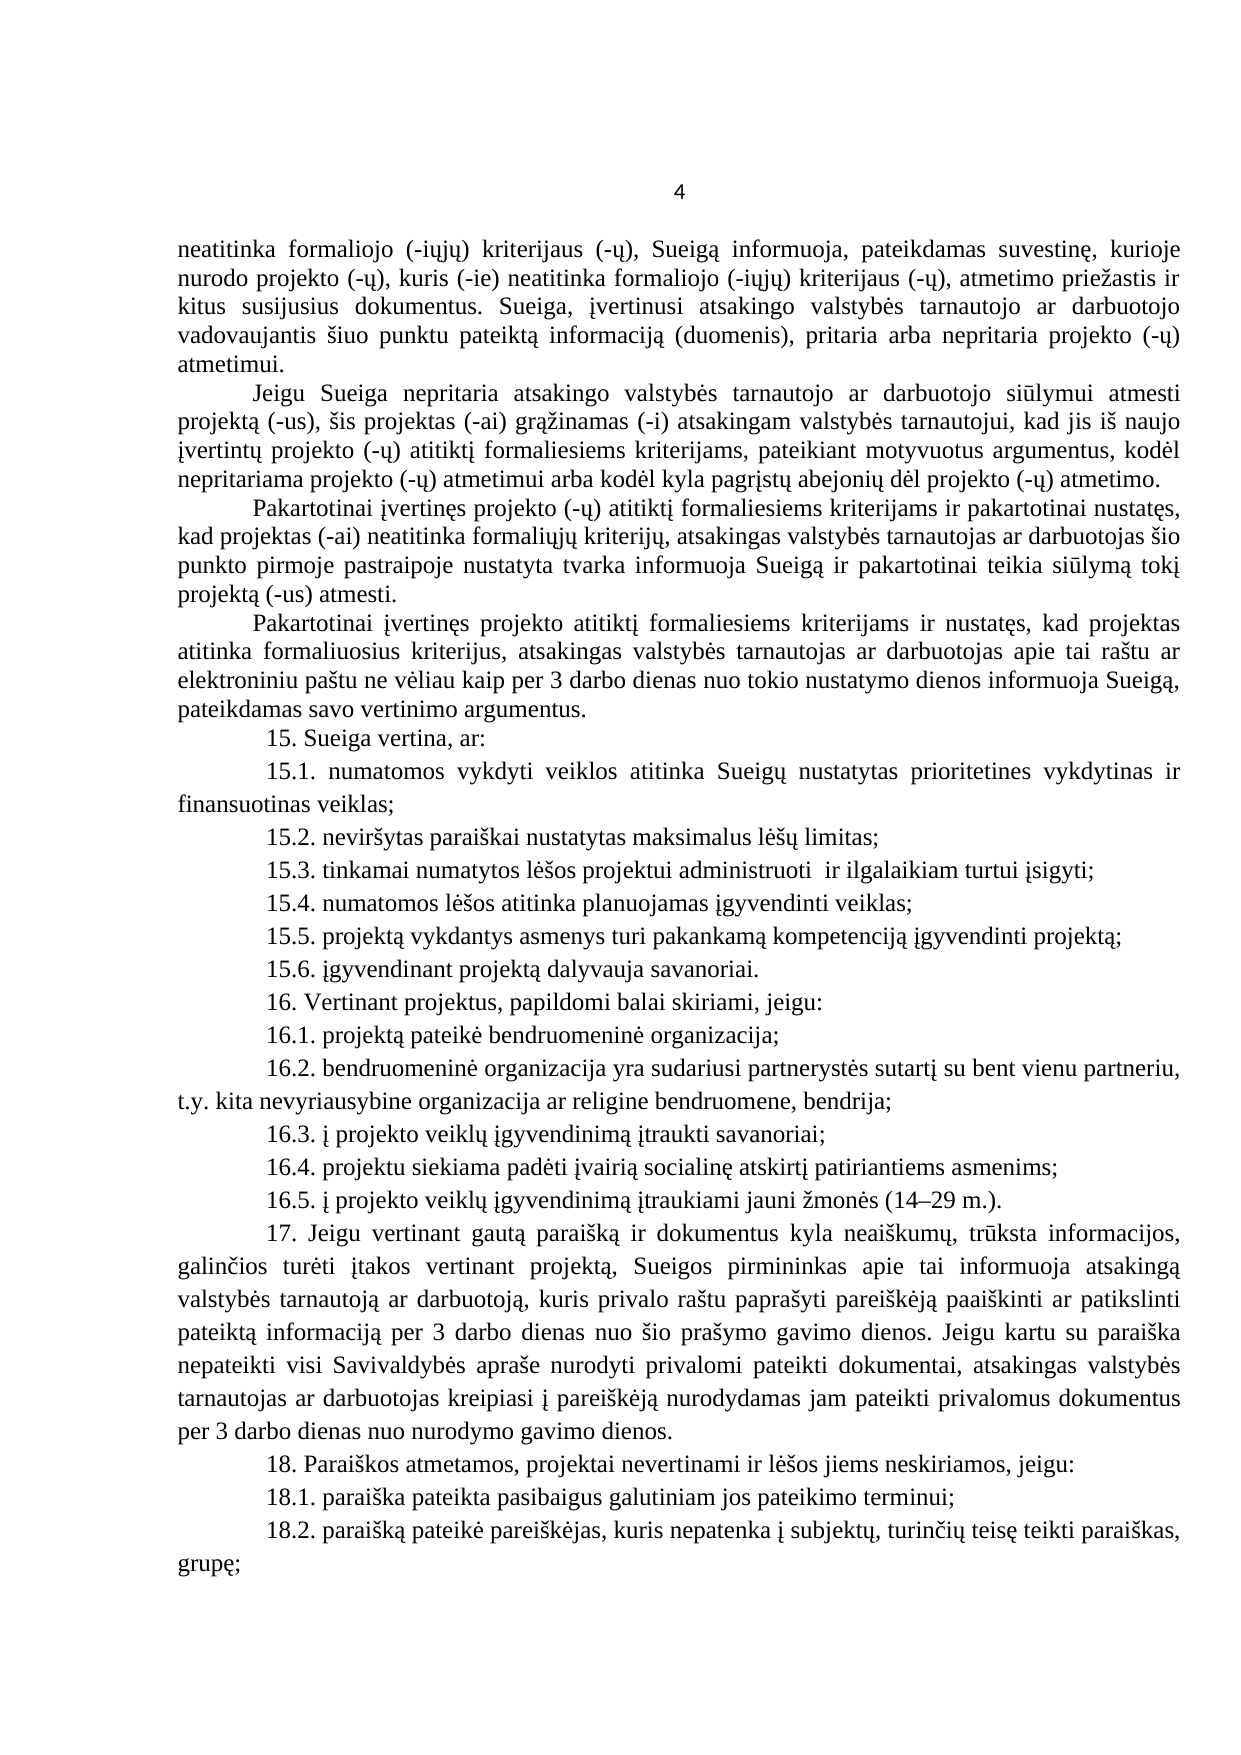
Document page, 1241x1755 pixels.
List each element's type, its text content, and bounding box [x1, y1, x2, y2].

text Pakartotinai įvertinęs projekto atitiktį formaliesiems kriterijams ir nustatęs, kad projektas atitinka formaliuosius kriterijus, atsakingas valstybės tarnautojas ar darbuotojas apie tai raštu ar elektroniniu paštu ne vėliau kaip per 3 darbo dienas nuo tokio nustatymo dienos informuoja Sueigą, pateikdamas savo vertinimo argumentus. [177, 608, 1181, 723]
text 16.4. projektu siekiama padėti įvairią socialinę atskirtį patiriantiems asmenims; [177, 1152, 1181, 1181]
text 15.1. numatomos vykdyti veiklos atitinka Sueigų nustatytas prioritetines vykdytinas ir finansuotinas veiklas; [177, 756, 1181, 817]
text 15.3. tinkamai numatytos lėšos projektui administruoti ir ilgalaikiam turtui įsigyti; [177, 855, 1181, 883]
text 15.2. neviršytas paraiškai nustatytas maksimalus lėšų limitas; [177, 822, 1181, 851]
text 18.1. paraiška pateikta pasibaigus galutiniam jos pateikimo terminui; [177, 1482, 1181, 1511]
text 15.5. projektą vykdantys asmenys turi pakankamą kompetenciją įgyvendinti projektą; [177, 921, 1181, 949]
text 16. Vertinant projektus, papildomi balai skiriami, jeigu: [177, 987, 1181, 1016]
text 16.3. į projekto veiklų įgyvendinimą įtraukti savanoriai; [177, 1119, 1181, 1148]
text 16.1. projektą pateikė bendruomeninė organizacija; [177, 1020, 1181, 1049]
text Jeigu Sueiga nepritaria atsakingo valstybės tarnautojo ar darbuotojo siūlymui atmesti projektą (-us), šis projektas (-ai) grąžinamas (-i) atsakingam valstybės tarnautojui, kad jis iš naujo įvertintų projekto (-ų) atitiktį formaliesiems kriterijams, pateikiant motyvuotus argumentus, kodėl nepritariama projekto (-ų) atmetimui arba kodėl kyla pagrįstų abejonių dėl projekto (-ų) atmetimo. [177, 378, 1181, 493]
text 15.4. numatomos lėšos atitinka planuojamas įgyvendinti veiklas; [177, 888, 1181, 917]
text 15. Sueiga vertina, ar: [177, 723, 1181, 751]
text 17. Jeigu vertinant gautą paraišką ir dokumentus kyla neaiškumų, trūksta informacijos, galinčios turėti įtakos vertinant projektą, Sueigos pirmininkas apie tai informuoja atsakingą valstybės tarnautoją ar darbuotoją, kuris privalo raštu paprašyti pareiškėją paaiškinti ar patikslinti pateiktą informaciją per 3 darbo dienas nuo šio prašymo gavimo dienos. Jeigu kartu su paraiška nepateikti visi Savivaldybės apraše nurodyti privalomi pateikti dokumentai, atsakingas valstybės tarnautojas ar darbuotojas kreipiasi į pareiškėją nurodydamas jam pateikti privalomus dokumentus per 3 darbo dienas nuo nurodymo gavimo dienos. [177, 1218, 1181, 1445]
text 18. Paraiškos atmetamos, projektai nevertinami ir lėšos jiems neskiriamos, jeigu: [177, 1449, 1181, 1478]
text Pakartotinai įvertinęs projekto (-ų) atitiktį formaliesiems kriterijams ir pakartotinai nustatęs, kad projektas (-ai) neatitinka formaliųjų kriterijų, atsakingas valstybės tarnautojas ar darbuotojas šio punkto pirmoje pastraipoje nustatyta tvarka informuoja Sueigą ir pakartotinai teikia siūlymą tokį projektą (-us) atmesti. [177, 493, 1181, 608]
text neatitinka formaliojo (-iųjų) kriterijaus (-ų), Sueigą informuoja, pateikdamas suvestinę, kurioje nurodo projekto (-ų), kuris (-ie) neatitinka formaliojo (-iųjų) kriterijaus (-ų), atmetimo priežastis ir kitus susijusius dokumentus. Sueiga, įvertinusi atsakingo valstybės tarnautojo ar darbuotojo vadovaujantis šiuo punktu pateiktą informaciją (duomenis), pritaria arba nepritaria projekto (-ų) atmetimui. [177, 234, 1181, 378]
text 15.6. įgyvendinant projektą dalyvauja savanoriai. [177, 954, 1181, 983]
text 16.5. į projekto veiklų įgyvendinimą įtraukiami jauni žmonės (14–29 m.). [177, 1185, 1181, 1214]
text 18.2. paraišką pateikė pareiškėjas, kuris nepatenka į subjektų, turinčių teisę teikti paraiškas, grupę; [177, 1515, 1181, 1577]
text 16.2. bendruomeninė organizacija yra sudariusi partnerystės sutartį su bent vienu partneriu, t.y. kita nevyriausybine organizacija ar religine bendruomene, bendrija; [177, 1053, 1181, 1115]
